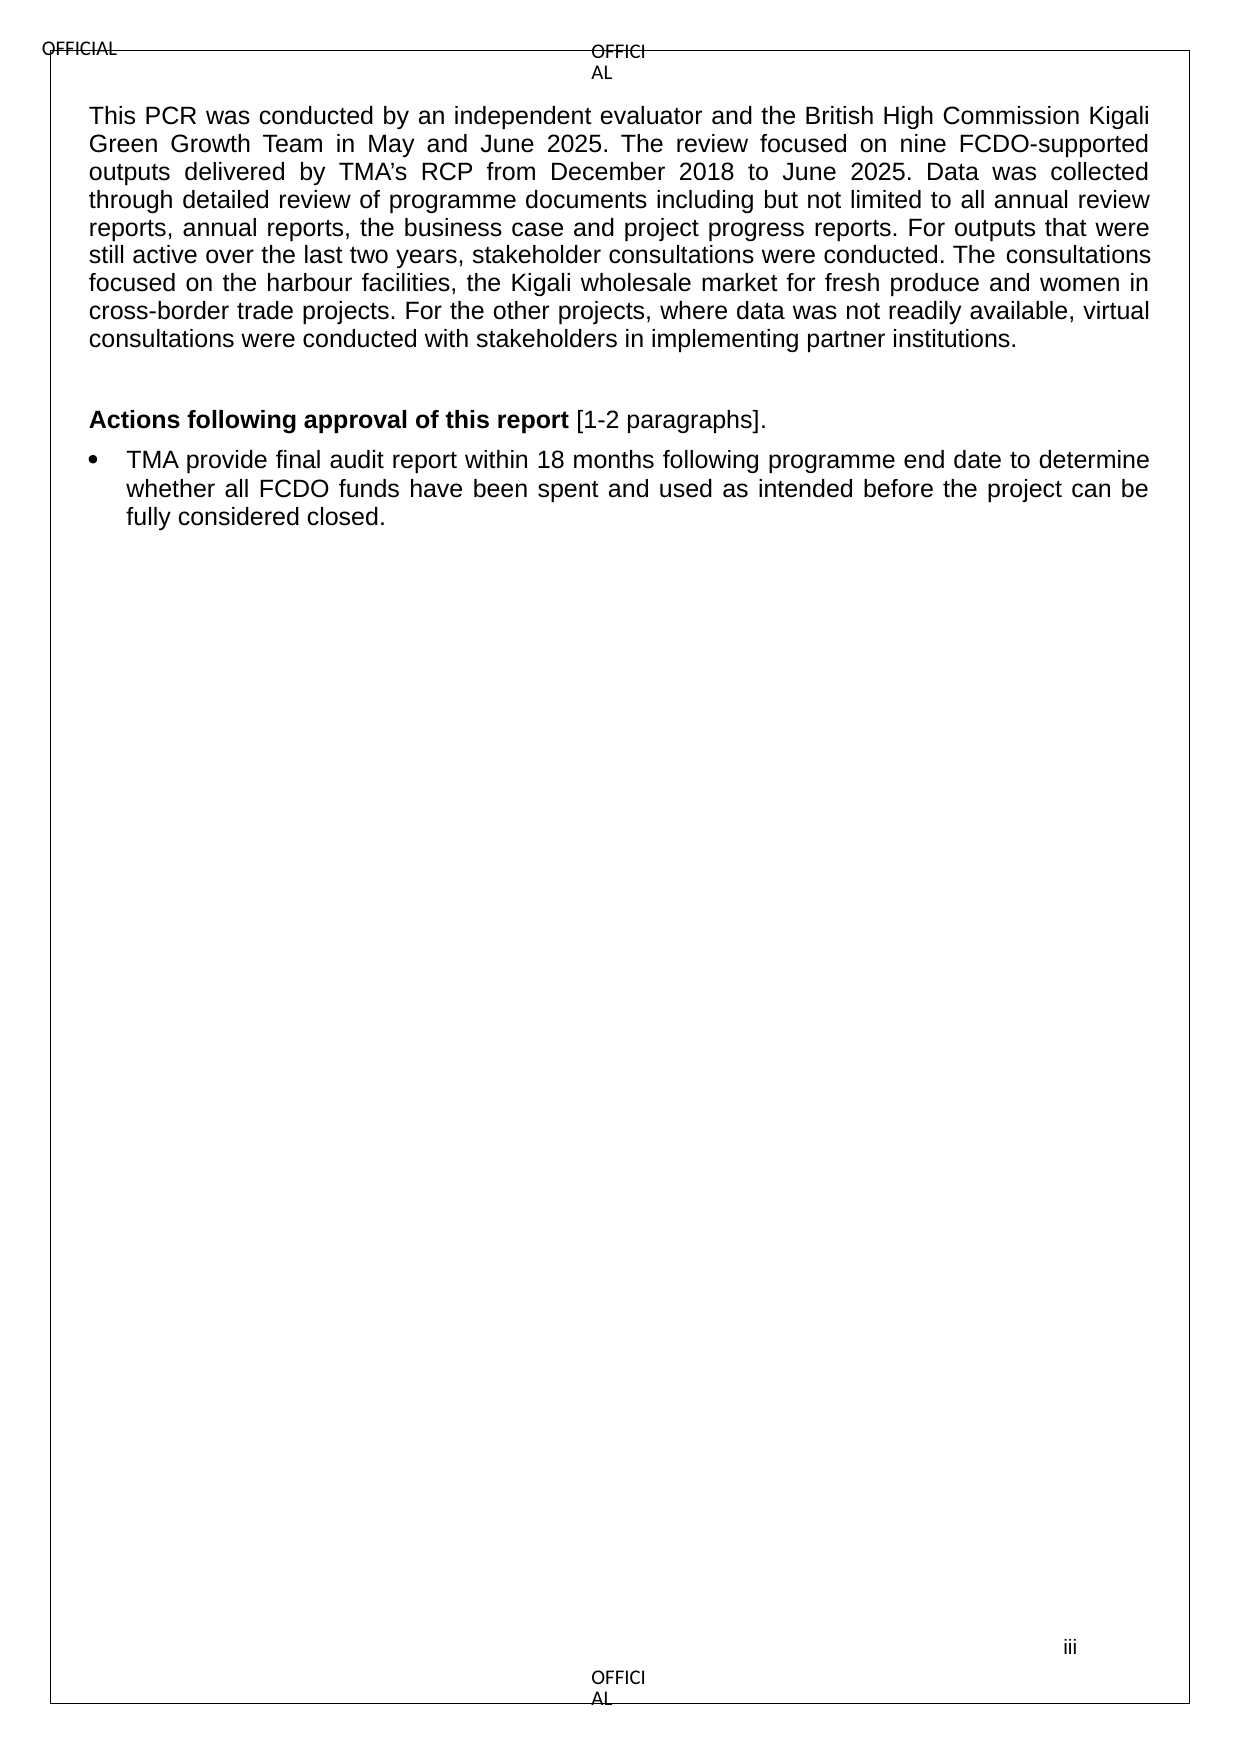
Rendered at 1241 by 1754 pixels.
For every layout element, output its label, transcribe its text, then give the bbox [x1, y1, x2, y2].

list TMA provide final audit report within 18 months following programme end date to determine whether all FCDO funds have been spent and used as intended before the project can be fully considered closed. [89, 446, 1152, 530]
text This PCR was conducted by an independent evaluator and the British High Commission Kigali Green Growth Team in May and June 2025. The review focused on nine FCDO-supported outputs delivered by TMA’s RCP from December 2018 to June 2025. Data was collected through detailed review of programme documents including but not limited to all annual review reports, annual reports, the business case and project progress reports. For outputs that were still active over the last two years, stakeholder consultations were conducted. The consultations focused on the harbour facilities, the Kigali wholesale market for fresh produce and women in cross-border trade projects. For the other projects, where data was not readily available, virtual consultations were conducted with stakeholders in implementing partner institutions. [89, 102, 1152, 353]
text Actions following approval of this report [1-2 paragraphs]. [89, 406, 1152, 434]
